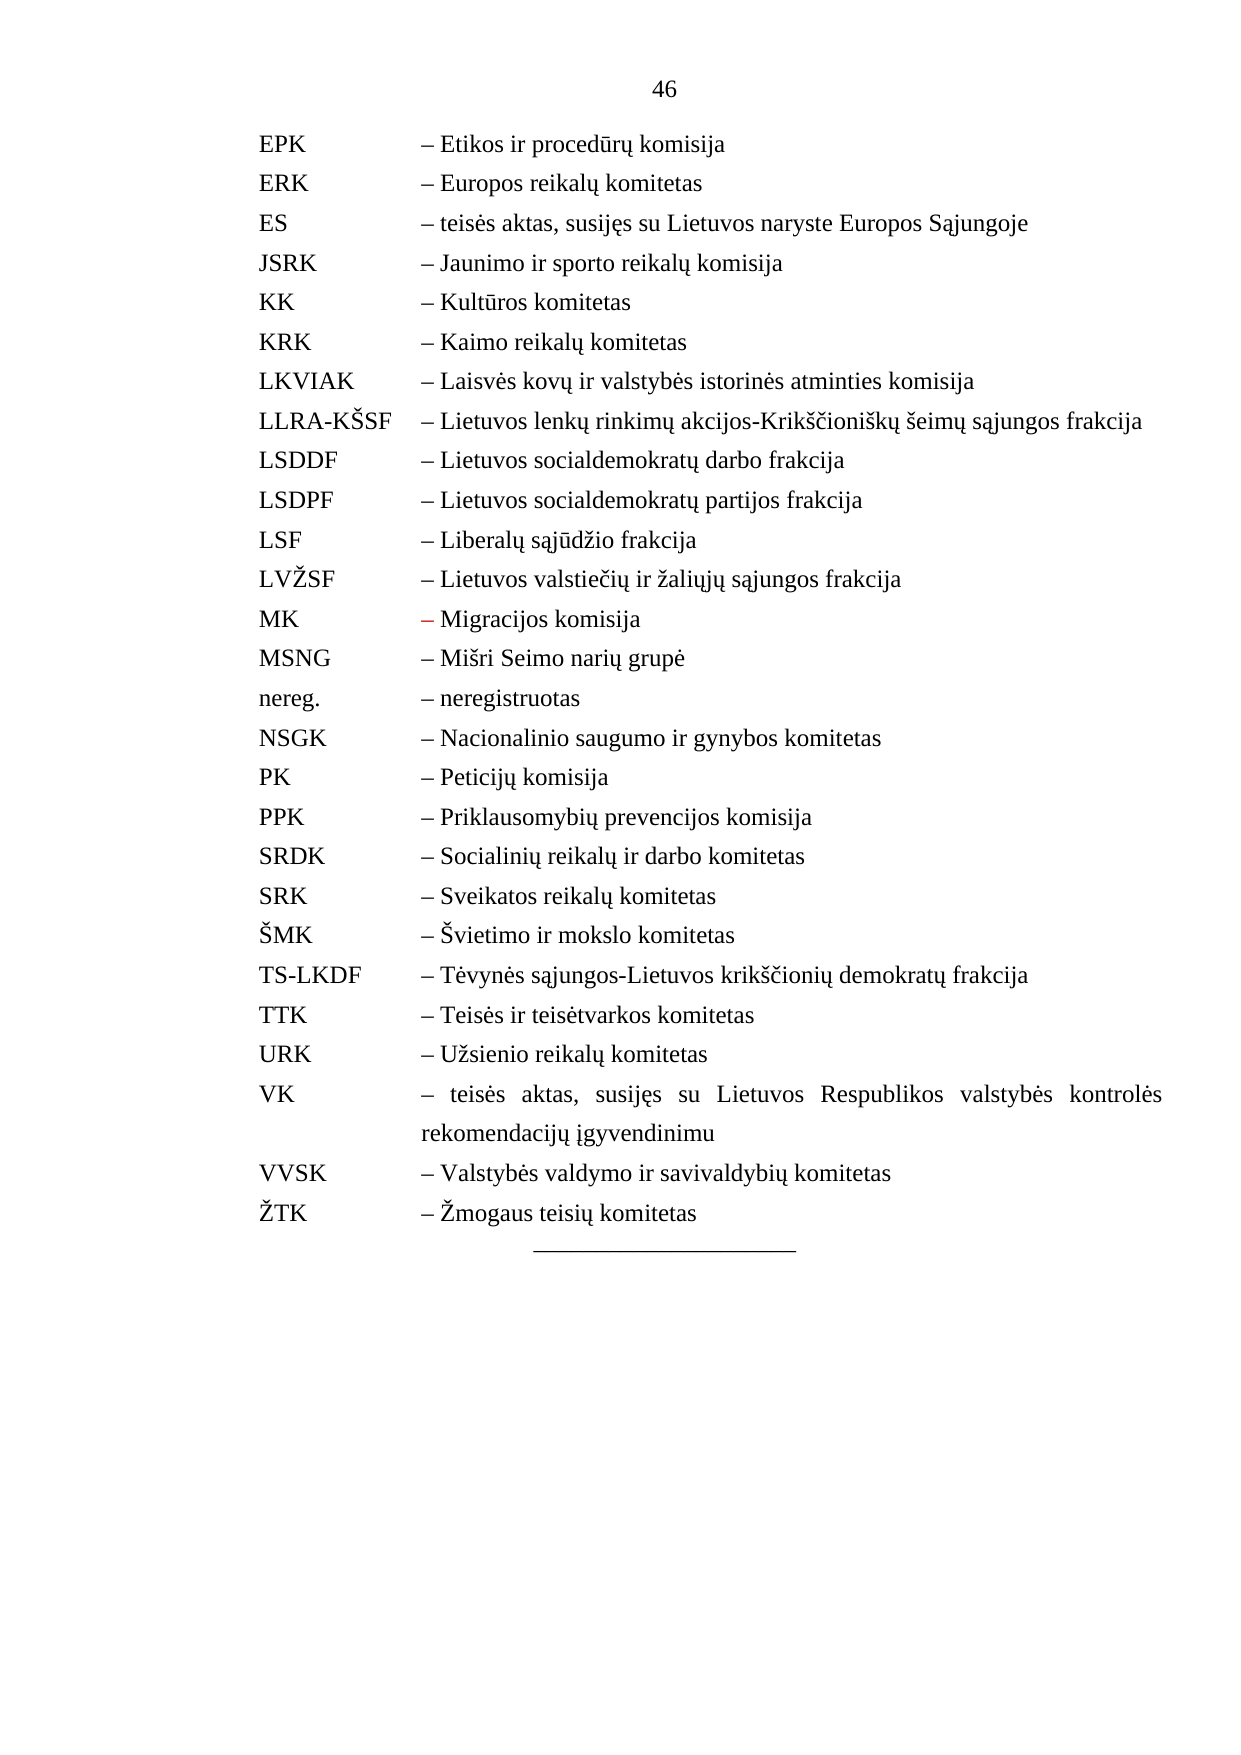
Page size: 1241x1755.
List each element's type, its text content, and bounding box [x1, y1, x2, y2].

table_cell – Teisės ir teisėtvarkos komitetas [410, 989, 1174, 1028]
table_cell ŠMK [248, 910, 410, 949]
table_cell – Mišri Seimo narių grupė [410, 633, 1174, 672]
table_cell – Socialinių reikalų ir darbo komitetas [410, 831, 1174, 870]
table_cell – Etikos ir procedūrų komisija [410, 118, 1174, 158]
table_cell – Žmogaus teisių komitetas [410, 1187, 1174, 1226]
table_cell LVŽSF [248, 554, 410, 593]
table_cell ES [248, 197, 410, 237]
table_cell LLRA-KŠSF [248, 395, 410, 435]
table_cell – Migracijos komisija [410, 593, 1174, 633]
table_cell LSDDF [248, 435, 410, 474]
table_cell ERK [248, 158, 410, 197]
table_cell – Liberalų sąjūdžio frakcija [410, 514, 1174, 553]
table_cell – teisės aktas, susijęs su Lietuvos Respublikos valstybės kontrolės rekomendacijų įgyvendinimu [410, 1068, 1174, 1147]
table_cell – Priklausomybių prevencijos komisija [410, 791, 1174, 831]
table_cell TS-LKDF [248, 949, 410, 989]
table_cell ŽTK [248, 1187, 410, 1226]
table_cell – Užsienio reikalų komitetas [410, 1029, 1174, 1068]
table_cell LSF [248, 514, 410, 553]
table_cell – Lietuvos lenkų rinkimų akcijos-Krikščioniškų šeimų sąjungos frakcija [410, 395, 1174, 435]
table_cell nereg. [248, 672, 410, 712]
table_cell KRK [248, 316, 410, 356]
table_cell SRK [248, 870, 410, 910]
table_cell – Laisvės kovų ir valstybės istorinės atminties komisija [410, 356, 1174, 395]
table_cell VK [248, 1068, 410, 1147]
table_cell – teisės aktas, susijęs su Lietuvos naryste Europos Sąjungoje [410, 197, 1174, 237]
table_cell – Sveikatos reikalų komitetas [410, 870, 1174, 910]
table_cell MSNG [248, 633, 410, 672]
table_cell – Kaimo reikalų komitetas [410, 316, 1174, 356]
table_cell – Švietimo ir mokslo komitetas [410, 910, 1174, 949]
table_cell MK [248, 593, 410, 633]
table_cell – Lietuvos socialdemokratų partijos frakcija [410, 474, 1174, 514]
table_cell SRDK [248, 831, 410, 870]
table_cell – Nacionalinio saugumo ir gynybos komitetas [410, 712, 1174, 751]
table_cell – neregistruotas [410, 672, 1174, 712]
table_cell – Kultūros komitetas [410, 276, 1174, 316]
table_cell LSDPF [248, 474, 410, 514]
table_cell VVSK [248, 1147, 410, 1187]
table_cell – Europos reikalų komitetas [410, 158, 1174, 197]
table_cell PPK [248, 791, 410, 831]
table_cell – Peticijų komisija [410, 751, 1174, 791]
table_cell LKVIAK [248, 356, 410, 395]
table_cell EPK [248, 118, 410, 158]
table_cell NSGK [248, 712, 410, 751]
table_cell KK [248, 276, 410, 316]
table_cell TTK [248, 989, 410, 1028]
table_cell – Tėvynės sąjungos-Lietuvos krikščionių demokratų frakcija [410, 949, 1174, 989]
table_cell – Valstybės valdymo ir savivaldybių komitetas [410, 1147, 1174, 1187]
table_cell – Jaunimo ir sporto reikalų komisija [410, 237, 1174, 276]
table_cell URK [248, 1029, 410, 1068]
table_cell PK [248, 751, 410, 791]
table_cell JSRK [248, 237, 410, 276]
text _____________________ [177, 1226, 1152, 1255]
table_cell – Lietuvos socialdemokratų darbo frakcija [410, 435, 1174, 474]
table_cell – Lietuvos valstiečių ir žaliųjų sąjungos frakcija [410, 554, 1174, 593]
